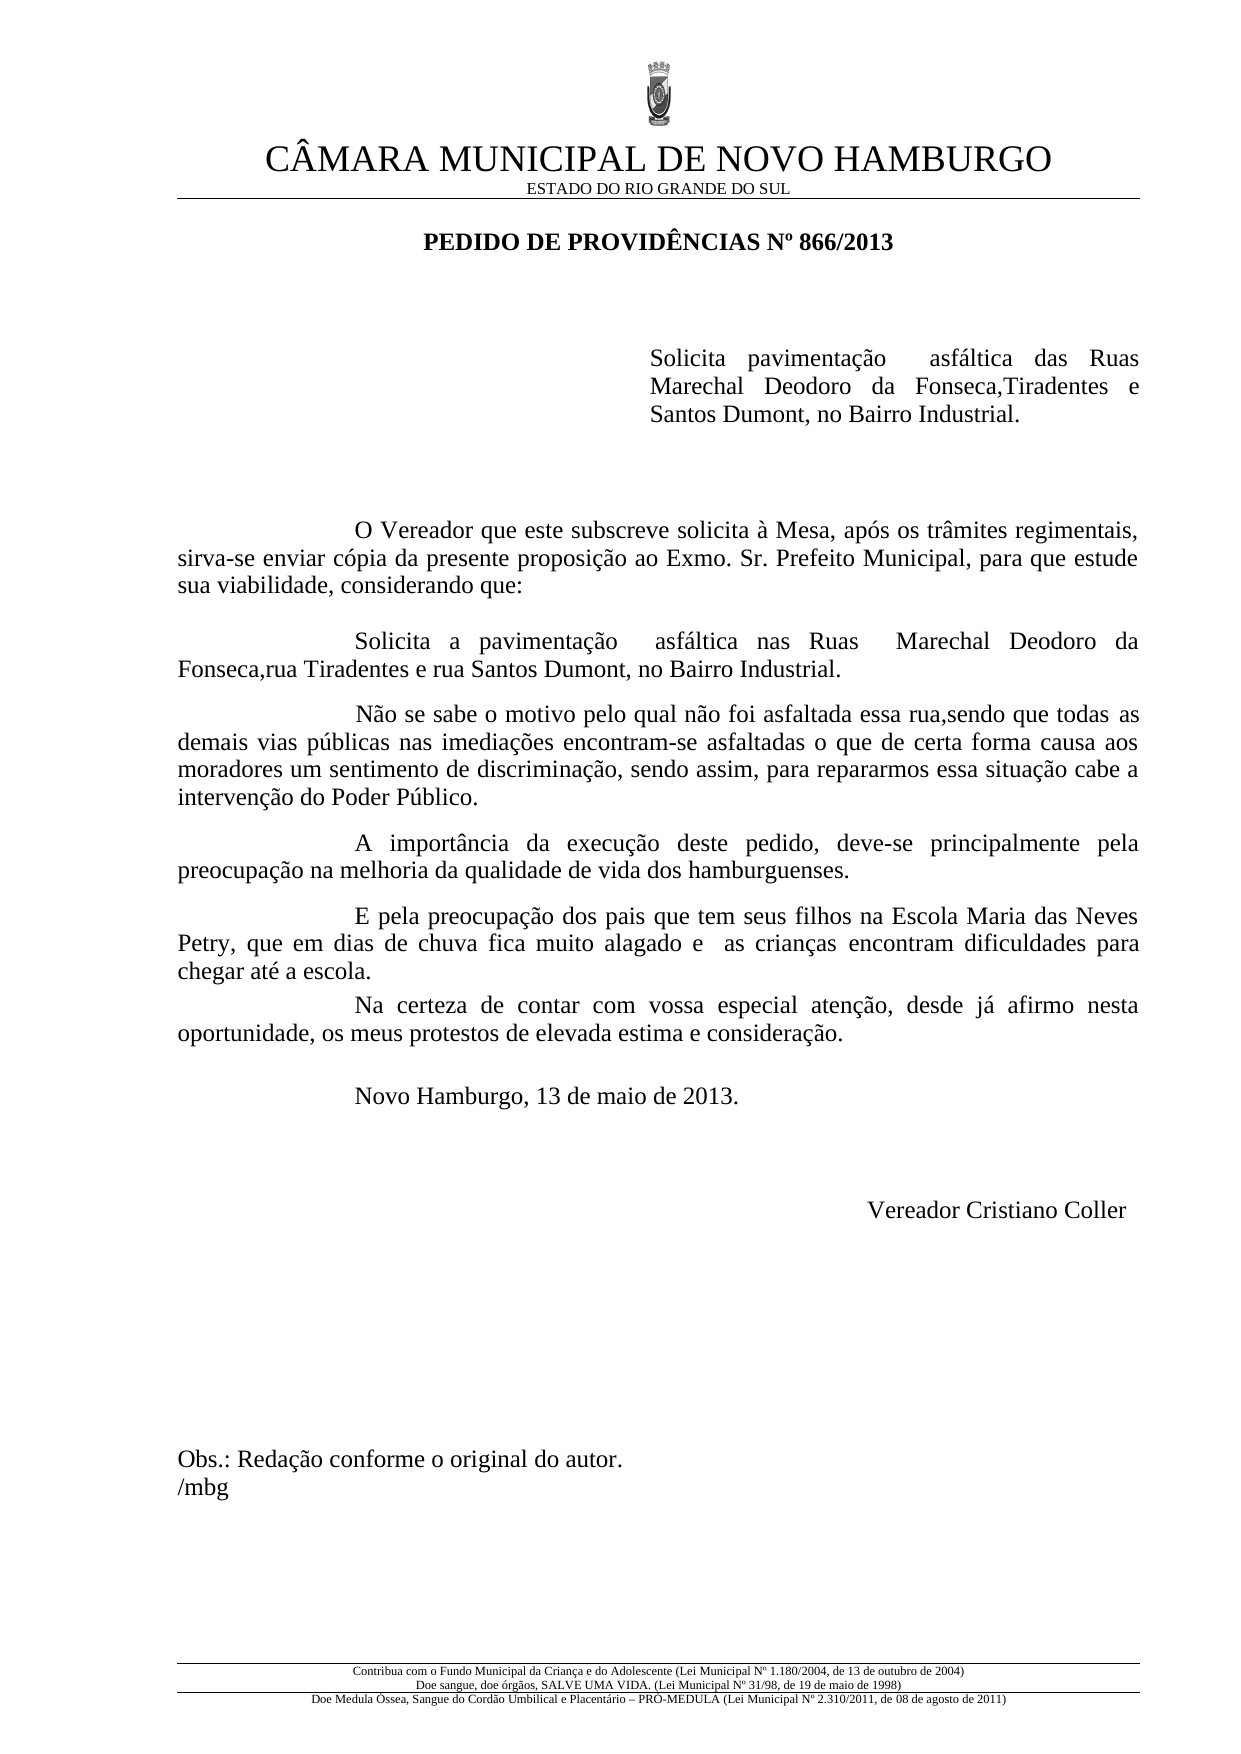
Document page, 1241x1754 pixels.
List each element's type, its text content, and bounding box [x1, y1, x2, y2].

text O Vereador que este subscreve solicita à Mesa, após os trâmites regimentais, sirva-se enviar cópia da presente proposição ao Exmo. Sr. Prefeito Municipal, para que estude sua viabilidade, considerando que: [177, 516, 1140, 599]
text Solicita a pavimentação asfáltica nas Ruas Marechal Deodoro da Fonseca,rua Tiradentes e rua Santos Dumont, no Bairro Industrial. [177, 627, 1140, 682]
text Novo Hamburgo, 13 de maio de 2013. [177, 1082, 1140, 1109]
text Na certeza de contar com vossa especial atenção, desde já afirmo nesta oportunidade, os meus protestos de elevada estima e consideração. [177, 991, 1140, 1046]
text A importância da execução deste pedido, deve-se principalmente pela preocupação na melhoria da qualidade de vida dos hamburguenses. [177, 829, 1140, 884]
text /mbg [177, 1473, 1140, 1501]
text Solicita pavimentação asfáltica das Ruas Marechal Deodoro da Fonseca,Tiradentes e Santos Dumont, no Bairro Industrial. [649, 344, 1140, 428]
text PEDIDO DE PROVIDÊNCIAS Nº 866/2013 [177, 228, 1140, 256]
text Não se sabe o motivo pelo qual não foi asfaltada essa rua,sendo que todas as demais vias públicas nas imediações encontram-se asfaltadas o que de certa forma causa aos moradores um sentimento de discriminação, sendo assim, para repararmos essa situação cabe a intervenção do Poder Público. [177, 700, 1140, 811]
text E pela preocupação dos pais que tem seus filhos na Escola Maria das Neves Petry, que em dias de chuva fica muito alagado e as crianças encontram dificuldades para chegar até a escola. [177, 902, 1140, 985]
text Vereador Cristiano Coller [177, 1196, 1140, 1224]
text Obs.: Redação conforme o original do autor. [177, 1446, 1140, 1473]
